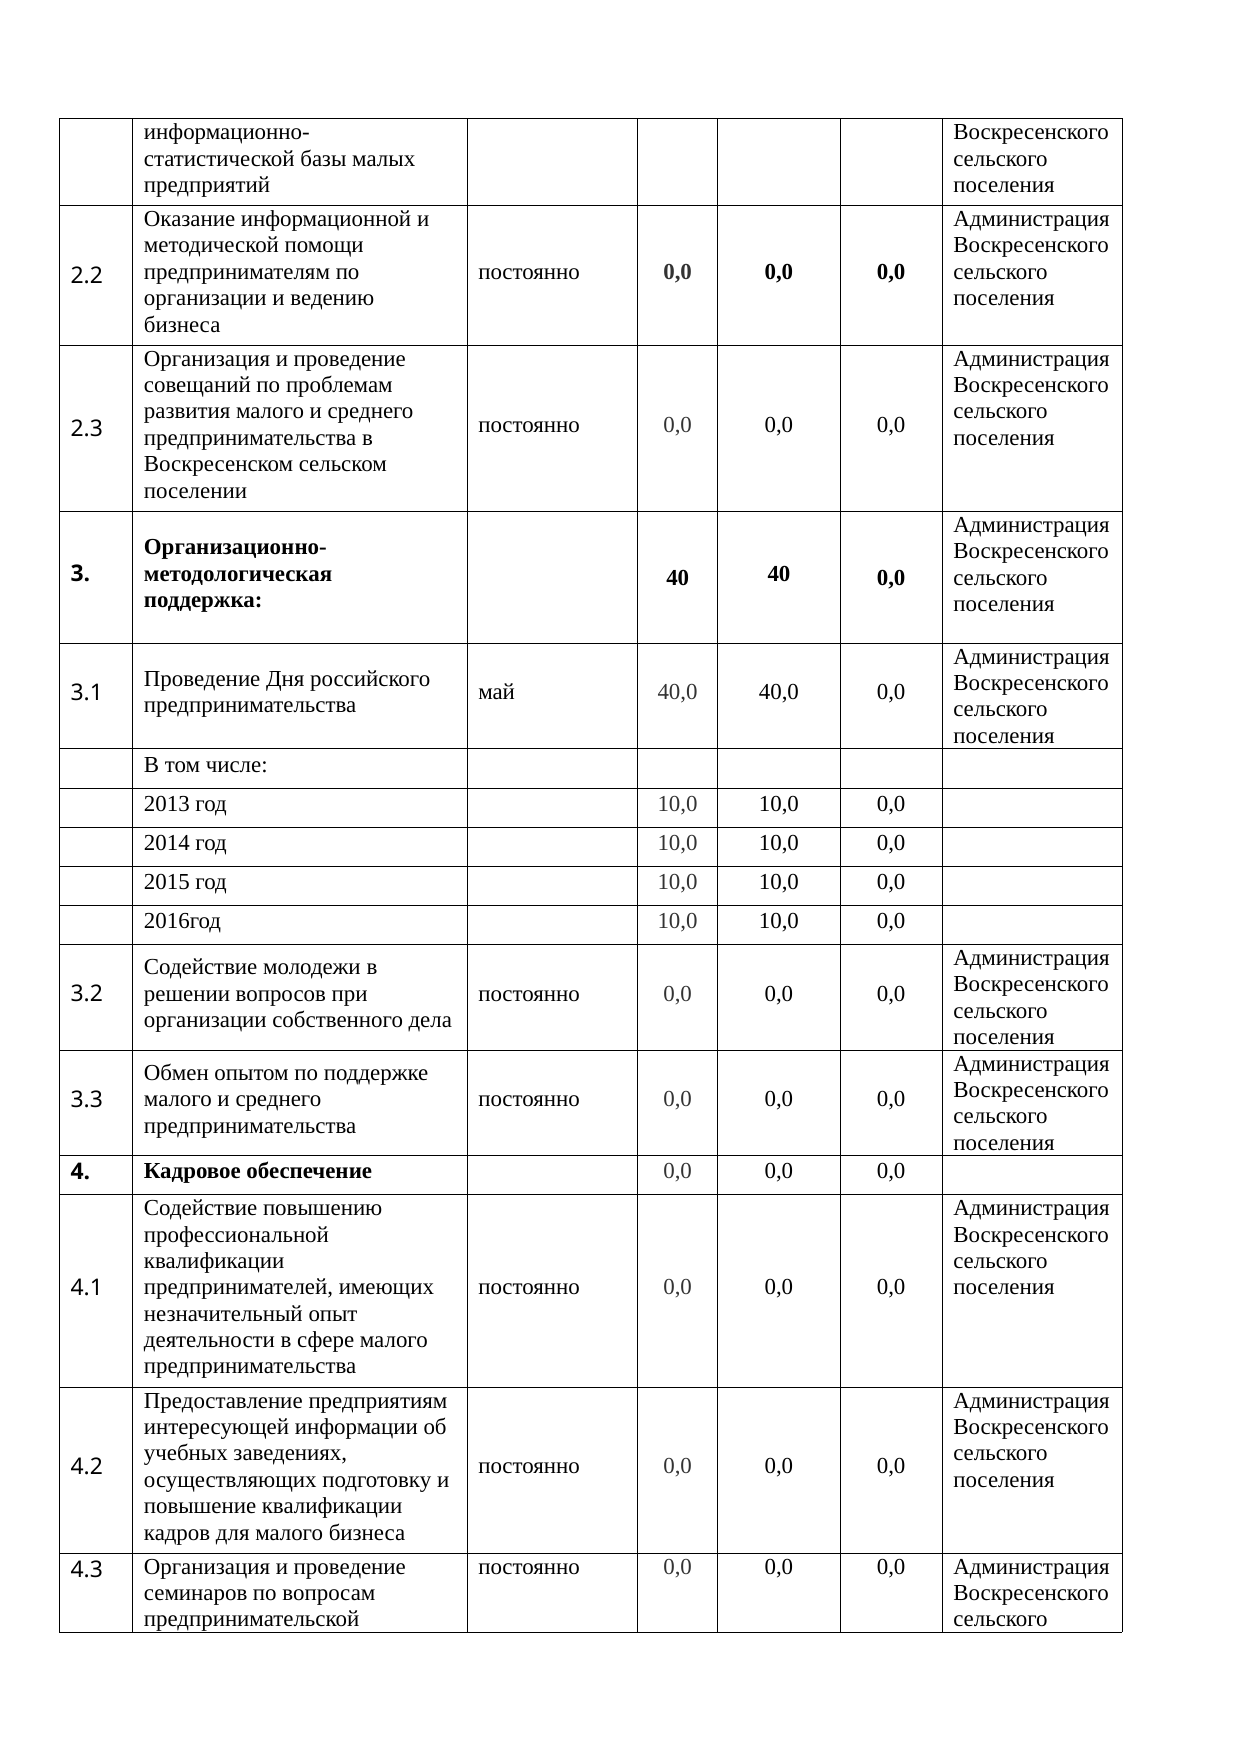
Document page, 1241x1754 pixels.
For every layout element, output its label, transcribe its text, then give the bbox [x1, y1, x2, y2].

table_cell 3. [60, 512, 132, 643]
table_cell Воскресенского сельского поселения [943, 119, 1122, 205]
table_cell Организация и проведение семинаров по вопросам предпринимательской [133, 1554, 467, 1632]
table_cell [841, 749, 942, 787]
table_cell 10,0 [638, 867, 717, 905]
table_cell 4.3 [60, 1554, 132, 1632]
table_cell [468, 119, 637, 205]
table_cell 0,0 [841, 1195, 942, 1387]
table_cell [638, 119, 717, 205]
table_cell 40,0 [638, 644, 717, 748]
table_cell [943, 789, 1122, 827]
table_cell постоянно [468, 1554, 637, 1632]
table_cell 0,0 [638, 1388, 717, 1553]
table_cell [468, 1156, 637, 1194]
table_cell Содействие молодежи в решении вопросов при организации собственного дела [133, 945, 467, 1049]
table_cell [468, 867, 637, 905]
table_cell постоянно [468, 945, 637, 1049]
table_cell 0,0 [718, 1388, 840, 1553]
table_cell 2014 год [133, 828, 467, 866]
table_cell Администрация Воскресенского сельского поселения [943, 945, 1122, 1049]
table_cell Администрация Воскресенского сельского [943, 1554, 1122, 1632]
table_cell 0,0 [638, 1195, 717, 1387]
table_cell Предоставление предприятиям интересующей информации об учебных заведениях, осуществляющих подготовку и повышение квалификации кадров для малого бизнеса [133, 1388, 467, 1553]
table_cell 0,0 [841, 346, 942, 511]
table_cell 0,0 [638, 945, 717, 1049]
table_cell информационно-статистической базы малых предприятий [133, 119, 467, 205]
table_cell [60, 828, 132, 866]
table_cell 0,0 [841, 206, 942, 345]
table_cell 0,0 [841, 1554, 942, 1632]
table_cell 0,0 [841, 789, 942, 827]
table_cell Организационно-методологическая поддержка: [133, 512, 467, 643]
table_cell [943, 1156, 1122, 1194]
table_cell 10,0 [638, 906, 717, 944]
table_cell 40,0 [718, 644, 840, 748]
table_cell [468, 828, 637, 866]
table_cell постоянно [468, 1388, 637, 1553]
table_cell [468, 749, 637, 787]
table_cell 2.2 [60, 206, 132, 345]
table_cell Администрация Воскресенского сельского поселения [943, 1388, 1122, 1553]
table_cell 3.1 [60, 644, 132, 748]
table_cell 0,0 [718, 1195, 840, 1387]
table_cell 0,0 [718, 206, 840, 345]
table_cell Проведение Дня российского предпринимательства [133, 644, 467, 748]
table_cell 0,0 [638, 346, 717, 511]
table_cell [943, 906, 1122, 944]
table_cell 4.1 [60, 1195, 132, 1387]
table_cell Администрация Воскресенского сельского поселения [943, 1051, 1122, 1155]
table_cell Обмен опытом по поддержке малого и среднего предпринимательства [133, 1051, 467, 1155]
table_cell 0,0 [638, 206, 717, 345]
table_cell 0,0 [841, 512, 942, 643]
table_cell [60, 867, 132, 905]
table_cell [60, 789, 132, 827]
table_cell [468, 512, 637, 643]
table_cell 0,0 [718, 346, 840, 511]
table_cell постоянно [468, 346, 637, 511]
table_cell Кадровое обеспечение [133, 1156, 467, 1194]
table_cell 0,0 [638, 1051, 717, 1155]
table_cell 0,0 [841, 1051, 942, 1155]
table_cell Оказание информационной и методической помощи предпринимателям по организации и ведению бизнеса [133, 206, 467, 345]
table_cell Администрация Воскресенского сельского поселения [943, 512, 1122, 643]
table_cell постоянно [468, 206, 637, 345]
table_cell 3.2 [60, 945, 132, 1049]
table_cell 0,0 [718, 1051, 840, 1155]
table_cell май [468, 644, 637, 748]
table_cell 4.2 [60, 1388, 132, 1553]
table_cell [943, 828, 1122, 866]
table_cell 0,0 [841, 828, 942, 866]
table_cell [60, 749, 132, 787]
table_cell 10,0 [638, 828, 717, 866]
table_cell [718, 749, 840, 787]
table_cell 10,0 [718, 828, 840, 866]
table_cell 2013 год [133, 789, 467, 827]
table_cell 0,0 [841, 1156, 942, 1194]
table_cell [468, 906, 637, 944]
table_cell [943, 749, 1122, 787]
table_cell 4. [60, 1156, 132, 1194]
table_cell 10,0 [638, 789, 717, 827]
table_cell 0,0 [638, 1554, 717, 1632]
table_cell 0,0 [718, 1156, 840, 1194]
table_cell 40 [638, 512, 717, 643]
table_cell 2015 год [133, 867, 467, 905]
table_cell 0,0 [841, 1388, 942, 1553]
table_cell 3.3 [60, 1051, 132, 1155]
table_cell 10,0 [718, 789, 840, 827]
table_cell Администрация Воскресенского сельского поселения [943, 1195, 1122, 1387]
table_cell 2.3 [60, 346, 132, 511]
table_cell [468, 789, 637, 827]
table_cell В том числе: [133, 749, 467, 787]
table_cell постоянно [468, 1195, 637, 1387]
table_cell 0,0 [841, 906, 942, 944]
table_cell 10,0 [718, 906, 840, 944]
table_cell [943, 867, 1122, 905]
table_cell [60, 119, 132, 205]
table_cell Администрация Воскресенского сельского поселения [943, 644, 1122, 748]
table_cell 2016год [133, 906, 467, 944]
table_cell Администрация Воскресенского сельского поселения [943, 206, 1122, 345]
table_cell 0,0 [841, 867, 942, 905]
table_cell [841, 119, 942, 205]
table_cell Организация и проведение совещаний по проблемам развития малого и среднего предпринимательства в Воскресенском сельском поселении [133, 346, 467, 511]
table_cell постоянно [468, 1051, 637, 1155]
table_cell Содействие повышению профессиональной квалификации предпринимателей, имеющих незначительный опыт деятельности в сфере малого предпринимательства [133, 1195, 467, 1387]
table_cell Администрация Воскресенского сельского поселения [943, 346, 1122, 511]
table_cell 0,0 [841, 644, 942, 748]
table_cell 40 [718, 512, 840, 643]
table_cell 0,0 [718, 1554, 840, 1632]
table_cell [718, 119, 840, 205]
table_cell 0,0 [841, 945, 942, 1049]
table_cell 0,0 [718, 945, 840, 1049]
table_cell [60, 906, 132, 944]
table_cell [638, 749, 717, 787]
table_cell 0,0 [638, 1156, 717, 1194]
table_cell 10,0 [718, 867, 840, 905]
